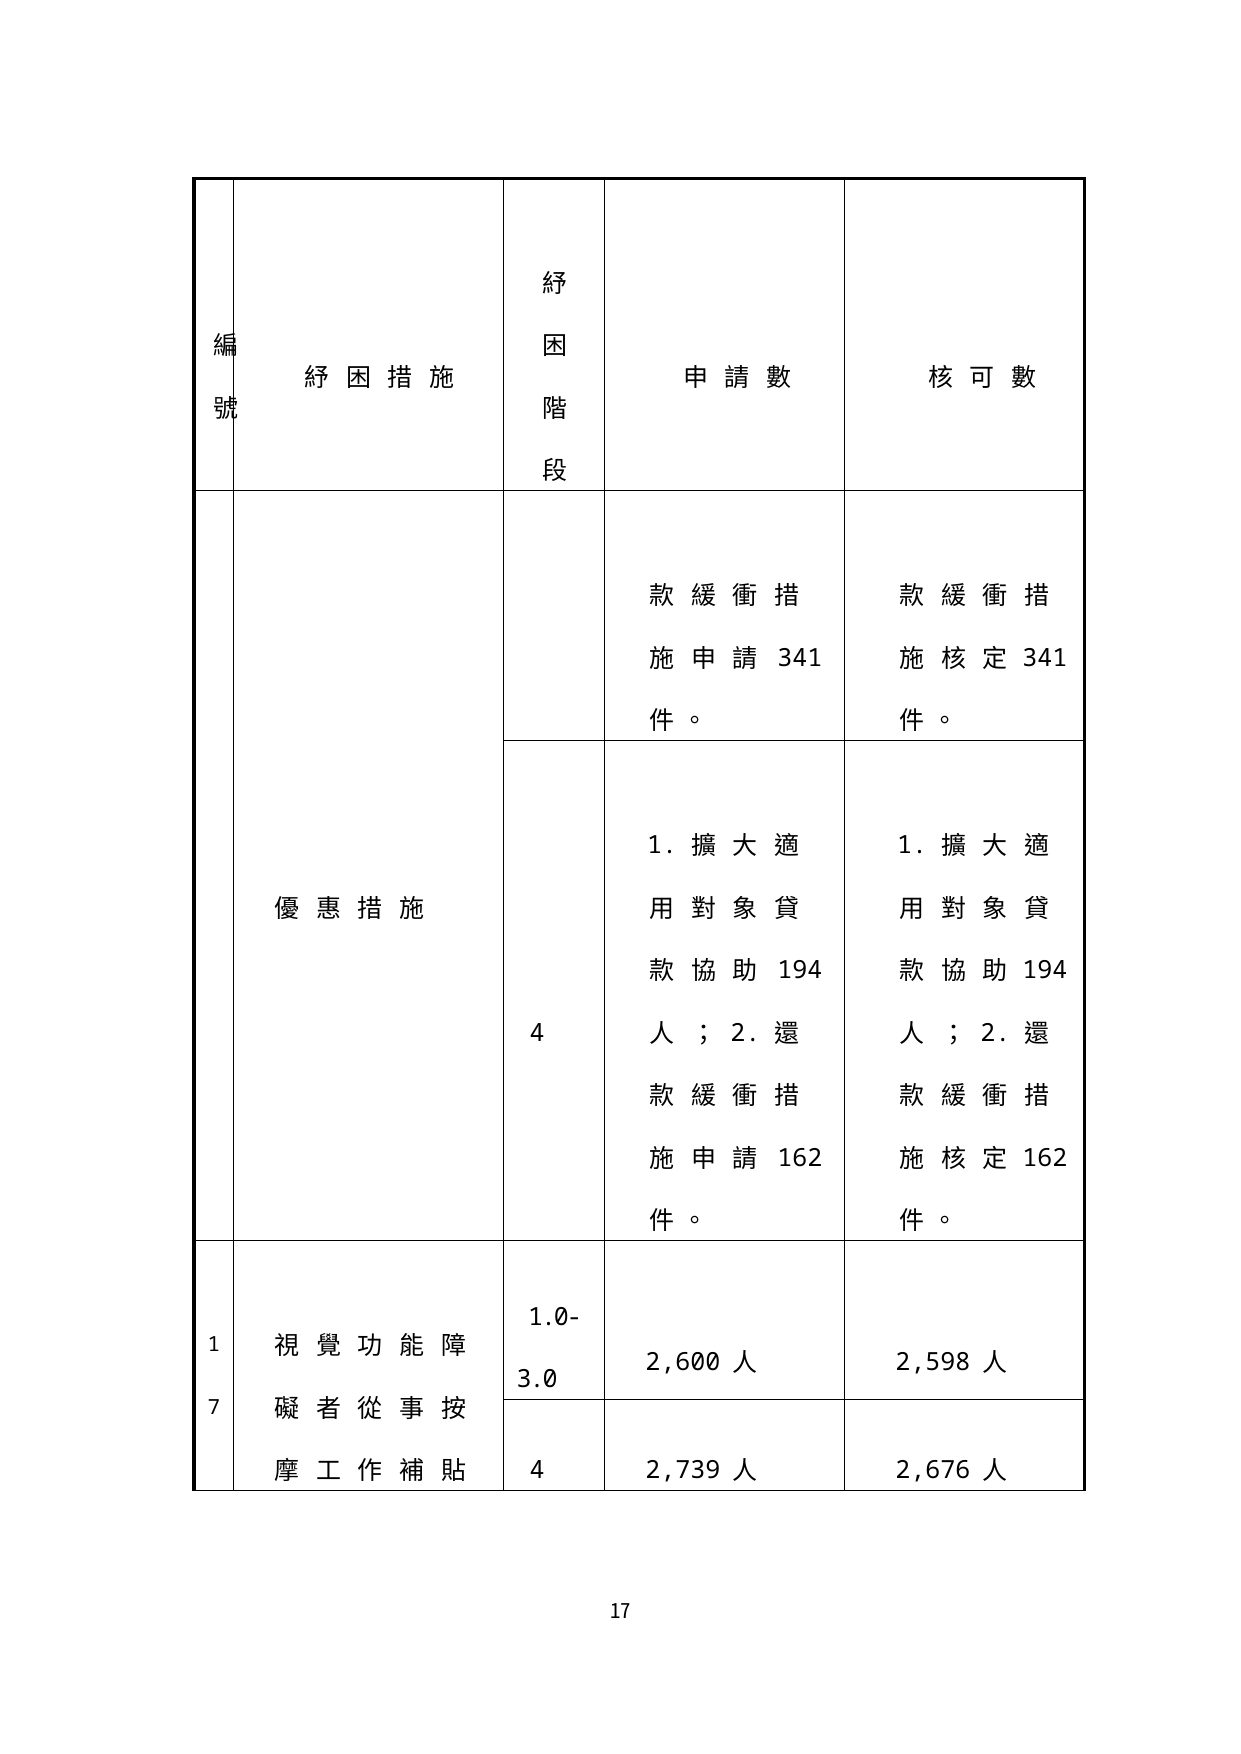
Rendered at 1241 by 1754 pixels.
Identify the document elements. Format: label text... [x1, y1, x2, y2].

table_cell 4 [504, 1400, 604, 1490]
table_cell 2,739人 [605, 1400, 844, 1490]
table_header 編號 [196, 180, 233, 490]
table_cell 1.0-3.0 [504, 1241, 604, 1399]
table_header 核可數 [845, 180, 1083, 490]
table_cell 1.擴大適用對象貸款協助194人；2.還款緩衝措施申請162件。 [605, 741, 844, 1240]
table_cell 優惠措施 [234, 491, 503, 1240]
table_cell [196, 491, 233, 1240]
table_header 紓困 階段 [504, 180, 604, 490]
table_cell 2,598人 [845, 1241, 1083, 1399]
table_header 申請數 [605, 180, 844, 490]
table_cell 款緩衝措施申請341件。 [605, 491, 844, 740]
table_cell 2,676人 [845, 1400, 1083, 1490]
table_cell 2,600人 [605, 1241, 844, 1399]
table_cell [504, 491, 604, 740]
table_cell 17 [196, 1241, 233, 1490]
table_header 紓困措施 [234, 180, 503, 490]
table_cell 視覺功能障礙者從事按摩工作補貼計畫 [234, 1241, 503, 1490]
table_cell 4 [504, 741, 604, 1240]
table_cell 1.擴大適用對象貸款協助194人；2.還款緩衝措施核定162件。 [845, 741, 1083, 1240]
table_cell 款緩衝措施核定341件。 [845, 491, 1083, 740]
